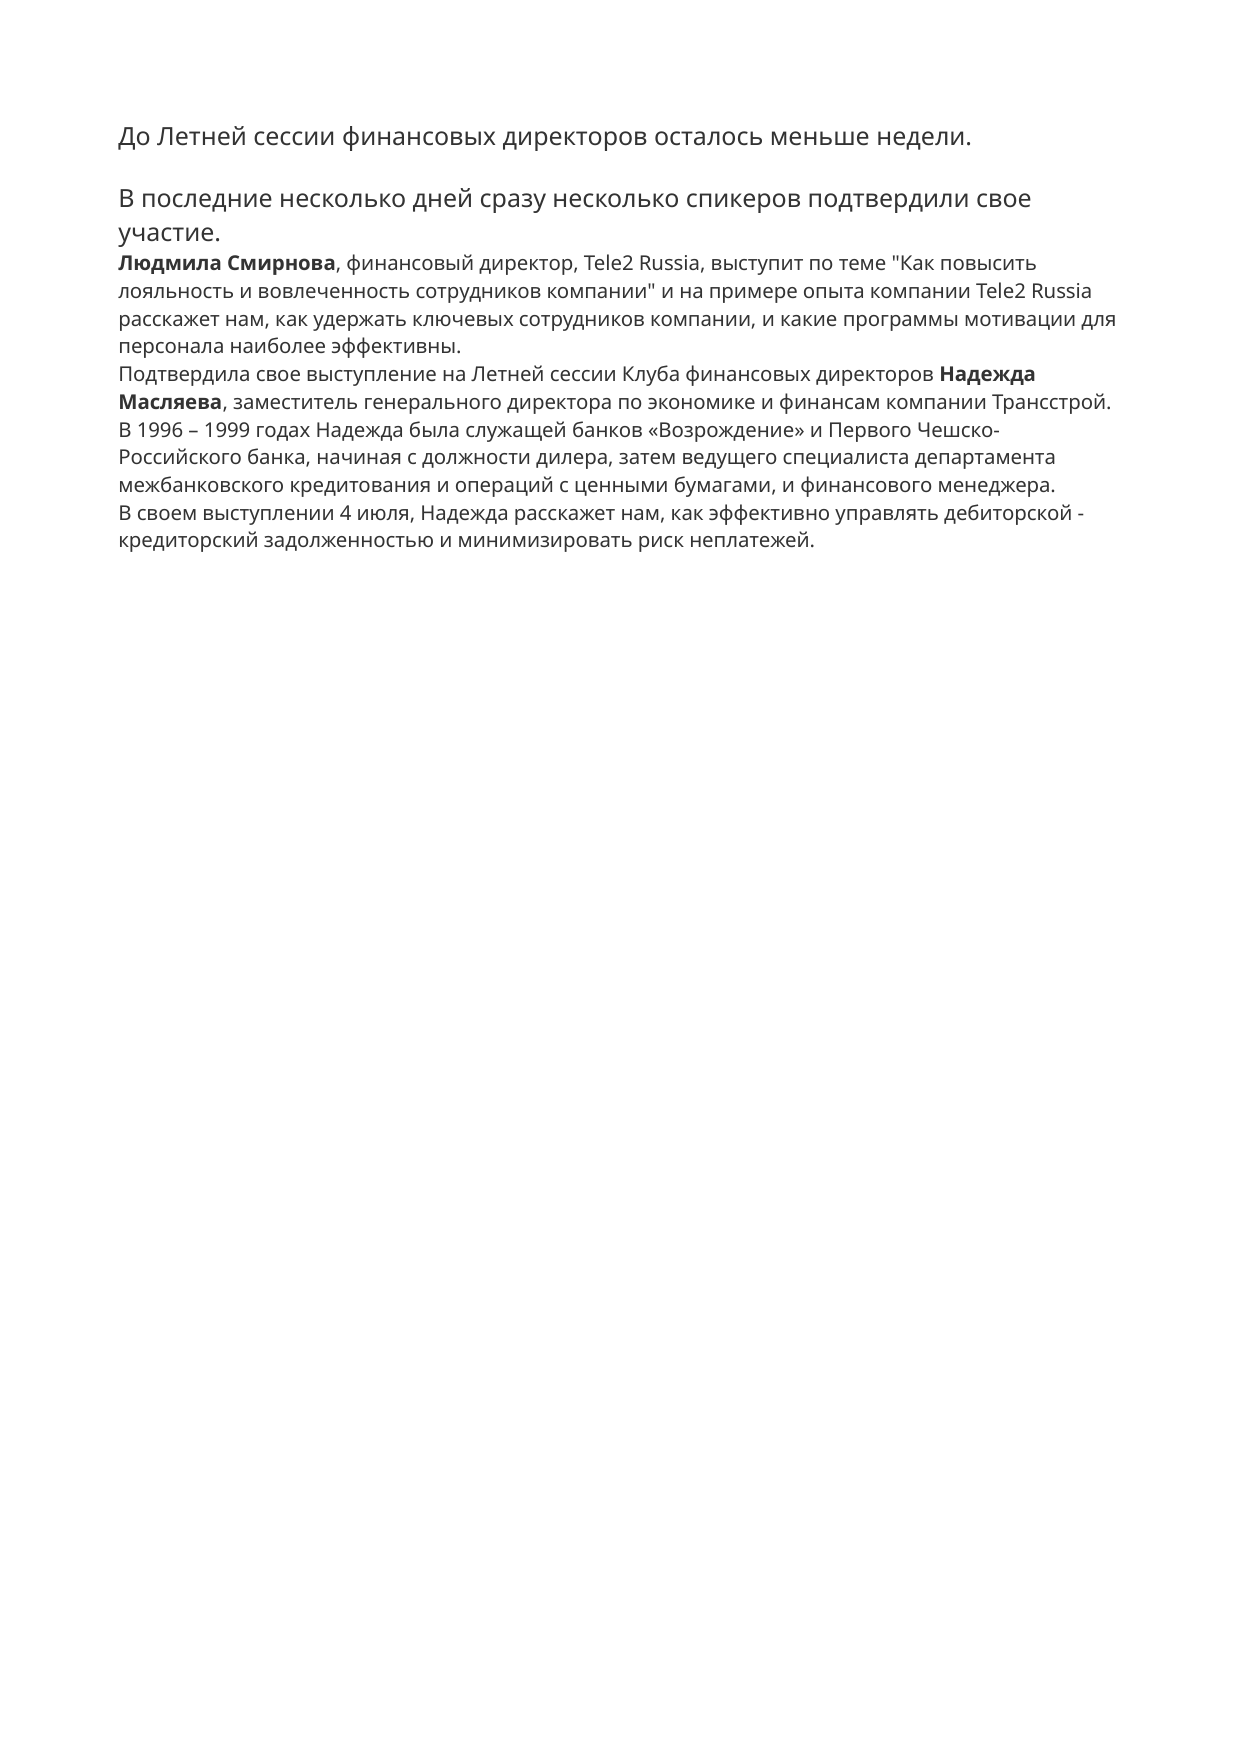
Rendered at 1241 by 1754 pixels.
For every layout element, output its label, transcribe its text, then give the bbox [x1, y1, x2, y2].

text Людмила Смирнова, финансовый директор, Tele2 Russia, выступит по теме "Как повысить лояльность и вовлеченность сотрудников компании" и на примере опыта компании Tele2 Russia расскажет нам, как удержать ключевых сотрудников компании, и какие программы мотивации для персонала наиболее эффективны. [118, 249, 1122, 360]
text Подтвердила свое выступление на Летней сессии Клуба финансовых директоров Надежда Масляева, заместитель генерального директора по экономике и финансам компании Трансстрой. В 1996 – 1999 годах Надежда была служащей банков «Возрождение» и Первого Чешско-Российского банка, начиная с должности дилера, затем ведущего специалиста департамента межбанковского кредитования и операций с ценными бумагами, и финансового менеджера. В своем выступлении 4 июля, Надежда расскажет нам, как эффективно управлять дебиторской - кредиторский задолженностью и минимизировать риск неплатежей. [118, 360, 1122, 611]
text В последние несколько дней сразу несколько спикеров подтвердили свое участие. [118, 181, 1122, 249]
text До Летней сессии финансовых директоров осталось меньше недели. [118, 118, 1122, 152]
